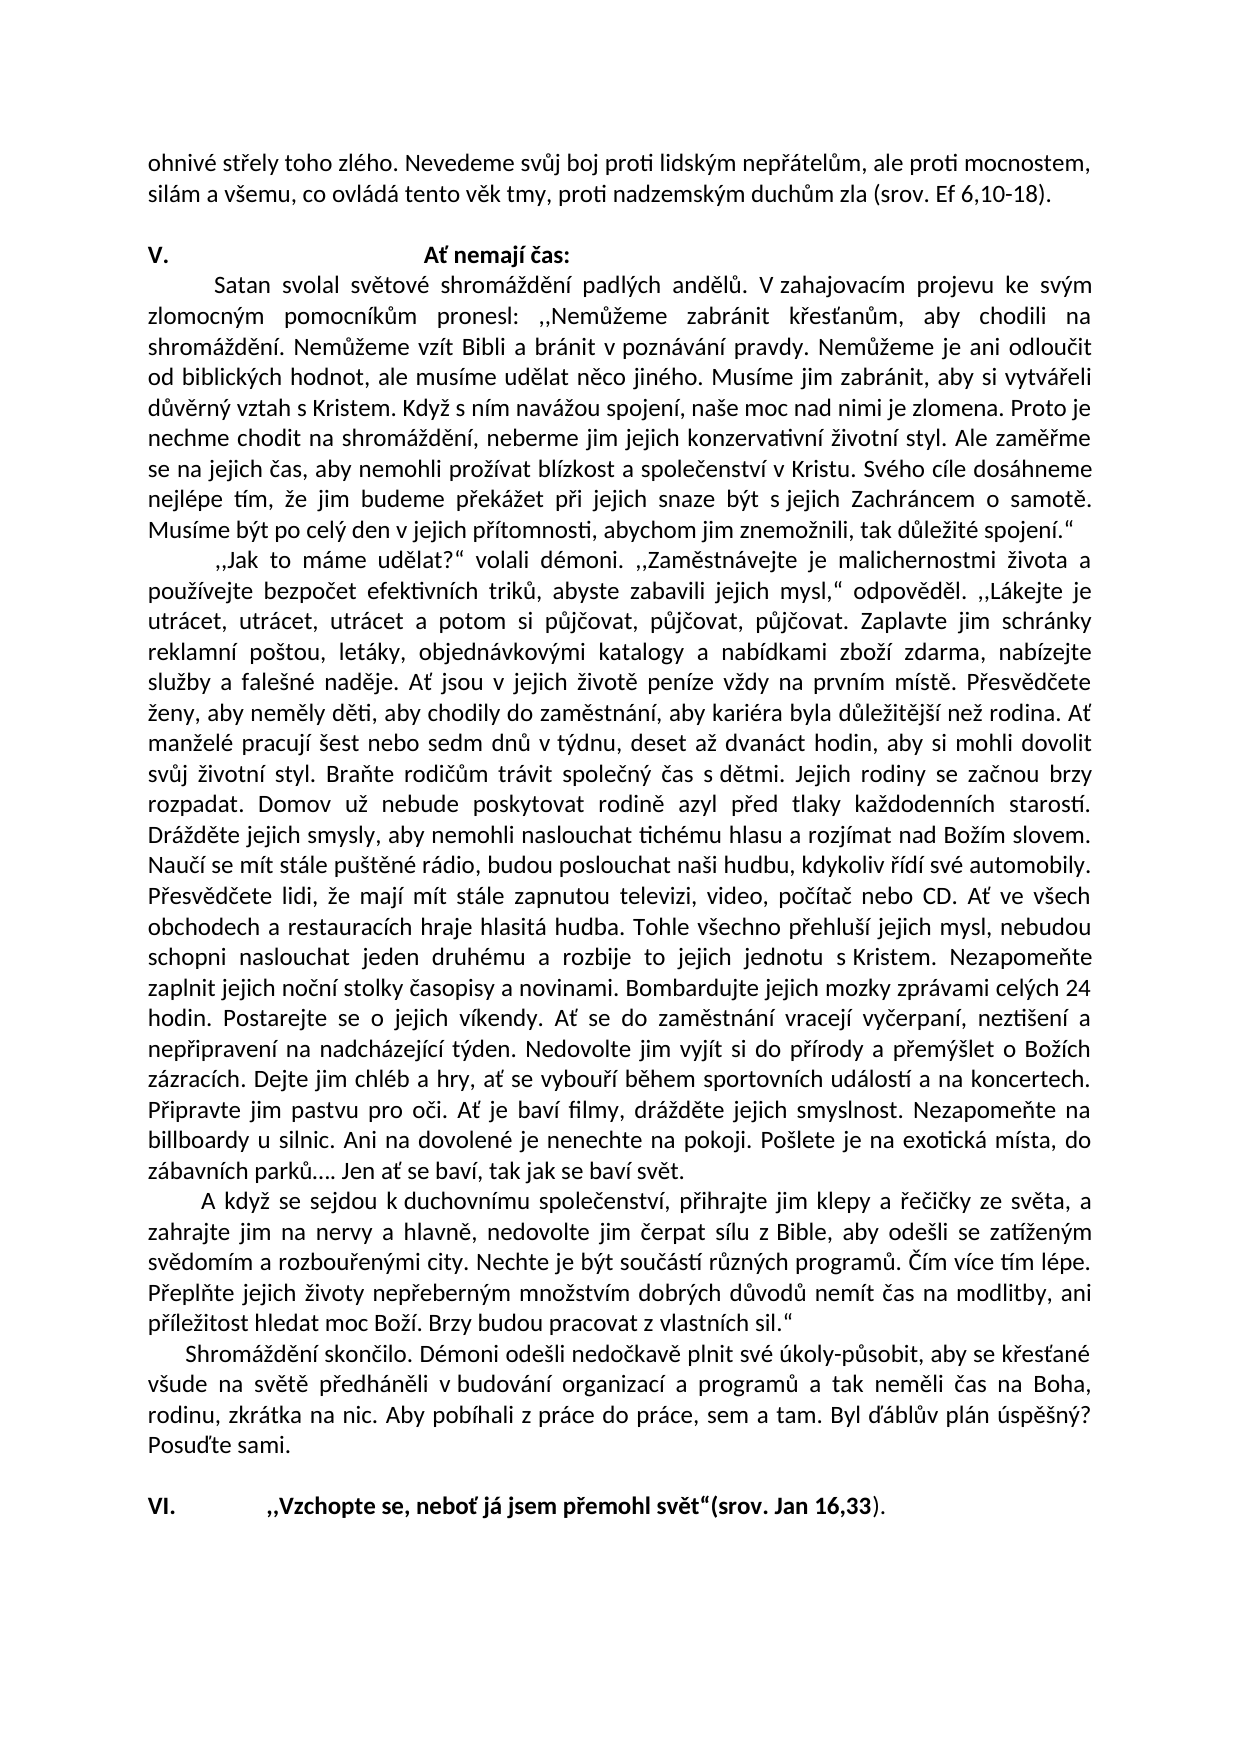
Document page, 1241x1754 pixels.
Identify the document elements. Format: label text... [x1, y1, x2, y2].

text VI. ,,Vzchopte se, neboť já jsem přemohl svět“(srov. Jan 16,33). [148, 1491, 1093, 1521]
text A když se sejdou k duchovnímu společenství, přihrajte jim klepy a řečičky ze světa, a zahrajte jim na nervy a hlavně, nedovolte jim čerpat sílu z Bible, aby odešli se zatíženým svědomím a rozbouřenými city. Nechte je být součástí různých programů. Čím více tím lépe. Přeplňte jejich životy nepřeberným množstvím dobrých důvodů nemít čas na modlitby, ani příležitost hledat moc Boží. Brzy budou pracovat z vlastních sil.“ [148, 1185, 1093, 1338]
text Shromáždění skončilo. Démoni odešli nedočkavě plnit své úkoly-působit, aby se křesťané všude na světě předháněli v budování organizací a programů a tak neměli čas na Boha, rodinu, zkrátka na nic. Aby pobíhali z práce do práce, sem a tam. Byl ďáblův plán úspěšný? Posuďte sami. [148, 1338, 1093, 1460]
text ohnivé střely toho zlého. Nevedeme svůj boj proti lidským nepřátelům, ale proti mocnostem, silám a všemu, co ovládá tento věk tmy, proti nadzemským duchům zla (srov. Ef 6,10-18). [148, 148, 1093, 209]
text V. Ať nemají čas: [148, 239, 1093, 270]
text ,,Jak to máme udělat?“ volali démoni. ,,Zaměstnávejte je malichernostmi života a používejte bezpočet efektivních triků, abyste zabavili jejich mysl,“ odpověděl. ,,Lákejte je utrácet, utrácet, utrácet a potom si půjčovat, půjčovat, půjčovat. Zaplavte jim schránky reklamní poštou, letáky, objednávkovými katalogy a nabídkami zboží zdarma, nabízejte služby a falešné naděje. Ať jsou v jejich životě peníze vždy na prvním místě. Přesvědčete ženy, aby neměly děti, aby chodily do zaměstnání, aby kariéra byla důležitější než rodina. Ať manželé pracují šest nebo sedm dnů v týdnu, deset až dvanáct hodin, aby si mohli dovolit svůj životní styl. Braňte rodičům trávit společný čas s dětmi. Jejich rodiny se začnou brzy rozpadat. Domov už nebude poskytovat rodině azyl před tlaky každodenních starostí. Drážděte jejich smysly, aby nemohli naslouchat tichému hlasu a rozjímat nad Božím slovem. Naučí se mít stále puštěné rádio, budou poslouchat naši hudbu, kdykoliv řídí své automobily. Přesvědčete lidi, že mají mít stále zapnutou televizi, video, počítač nebo CD. Ať ve všech obchodech a restauracích hraje hlasitá hudba. Tohle všechno přehluší jejich mysl, nebudou schopni naslouchat jeden druhému a rozbije to jejich jednotu s Kristem. Nezapomeňte zaplnit jejich noční stolky časopisy a novinami. Bombardujte jejich mozky zprávami celých 24 hodin. Postarejte se o jejich víkendy. Ať se do zaměstnání vracejí vyčerpaní, neztišení a nepřipravení na nadcházející týden. Nedovolte jim vyjít si do přírody a přemýšlet o Božích zázracích. Dejte jim chléb a hry, ať se vybouří během sportovních událostí a na koncertech. Připravte jim pastvu pro oči. Ať je baví filmy, drážděte jejich smyslnost. Nezapomeňte na billboardy u silnic. Ani na dovolené je nenechte na pokoji. Pošlete je na exotická místa, do zábavních parků…. Jen ať se baví, tak jak se baví svět. [148, 544, 1093, 1185]
text Satan svolal světové shromáždění padlých andělů. V zahajovacím projevu ke svým zlomocným pomocníkům pronesl: ,,Nemůžeme zabránit křesťanům, aby chodili na shromáždění. Nemůžeme vzít Bibli a bránit v poznávání pravdy. Nemůžeme je ani odloučit od biblických hodnot, ale musíme udělat něco jiného. Musíme jim zabránit, aby si vytvářeli důvěrný vztah s Kristem. Když s ním navážou spojení, naše moc nad nimi je zlomena. Proto je nechme chodit na shromáždění, neberme jim jejich konzervativní životní styl. Ale zaměřme se na jejich čas, aby nemohli prožívat blízkost a společenství v Kristu. Svého cíle dosáhneme nejlépe tím, že jim budeme překážet při jejich snaze být s jejich Zachráncem o samotě. Musíme být po celý den v jejich přítomnosti, abychom jim znemožnili, tak důležité spojení.“ [148, 270, 1093, 544]
